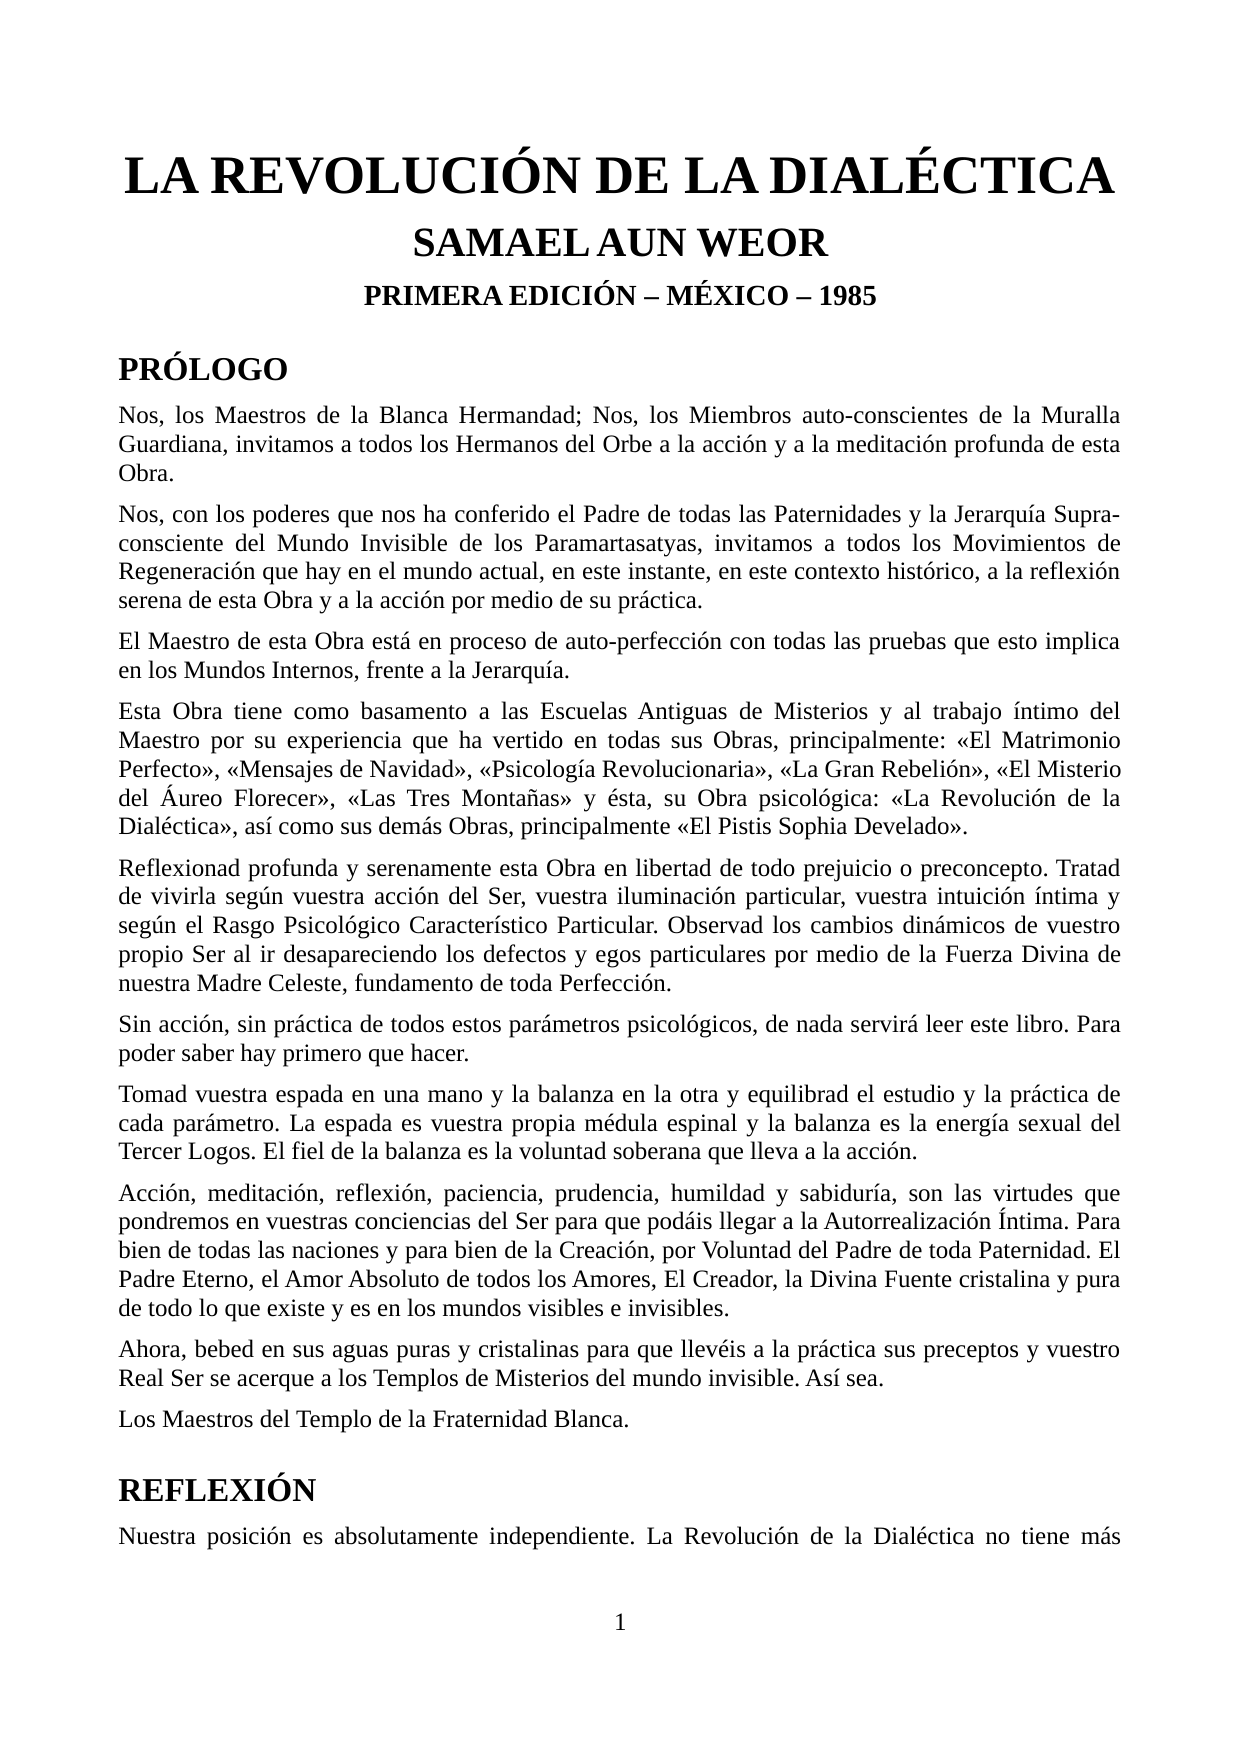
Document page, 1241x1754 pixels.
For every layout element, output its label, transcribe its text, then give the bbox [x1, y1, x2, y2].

text Nos, los Maestros de la Blanca Hermandad; Nos, los Miembros auto-conscientes de la Muralla Guardiana, invitamos a todos los Hermanos del Orbe a la acción y a la meditación profunda de esta Obra. [118, 400, 1122, 486]
text Acción, meditación, reflexión, paciencia, prudencia, humildad y sabiduría, son las virtudes que pondremos en vuestras conciencias del Ser para que podáis llegar a la Autorrealización Íntima. Para bien de todas las naciones y para bien de la Creación, por Voluntad del Padre de toda Paternidad. El Padre Eterno, el Amor Absoluto de todos los Amores, El Creador, la Divina Fuente cristalina y pura de todo lo que existe y es en los mundos visibles e invisibles. [118, 1178, 1122, 1321]
text Sin acción, sin práctica de todos estos parámetros psicológicos, de nada servirá leer este libro. Para poder saber hay primero que hacer. [118, 1009, 1122, 1066]
subtitle LA REVOLUCIÓN DE LA DIALÉCTICA [118, 143, 1122, 205]
text Ahora, bebed en sus aguas puras y cristalinas para que llevéis a la práctica sus preceptos y vuestro Real Ser se acerque a los Templos de Misterios del mundo invisible. Así sea. [118, 1334, 1122, 1391]
text Los Maestros del Templo de la Fraternidad Blanca. [118, 1404, 1122, 1433]
subtitle PRÓLOGO [118, 349, 1122, 388]
text PRIMERA EDICIÓN – MÉXICO – 1985 [118, 278, 1122, 312]
text Reflexionad profunda y serenamente esta Obra en libertad de todo prejuicio o preconcepto. Tratad de vivirla según vuestra acción del Ser, vuestra iluminación particular, vuestra intuición íntima y según el Rasgo Psicológico Característico Particular. Observad los cambios dinámicos de vuestro propio Ser al ir desapareciendo los defectos y egos particulares por medio de la Fuerza Divina de nuestra Madre Celeste, fundamento de toda Perfección. [118, 853, 1122, 996]
text Tomad vuestra espada en una mano y la balanza en la otra y equilibrad el estudio y la práctica de cada parámetro. La espada es vuestra propia médula espinal y la balanza es la energía sexual del Tercer Logos. El fiel de la balanza es la voluntad soberana que lleva a la acción. [118, 1079, 1122, 1165]
subtitle REFLEXIÓN [118, 1470, 1122, 1508]
text Nos, con los poderes que nos ha conferido el Padre de todas las Paternidades y la Jerarquía Supra-consciente del Mundo Invisible de los Paramartasatyas, invitamos a todos los Movimientos de Regeneración que hay en el mundo actual, en este instante, en este contexto histórico, a la reflexión serena de esta Obra y a la acción por medio de su práctica. [118, 499, 1122, 614]
text SAMAEL AUN WEOR [118, 218, 1122, 266]
text El Maestro de esta Obra está en proceso de auto-perfección con todas las pruebas que esto implica en los Mundos Internos, frente a la Jerarquía. [118, 626, 1122, 684]
text Esta Obra tiene como basamento a las Escuelas Antiguas de Misterios y al trabajo íntimo del Maestro por su experiencia que ha vertido en todas sus Obras, principalmente: «El Matrimonio Perfecto», «Mensajes de Navidad», «Psicología Revolucionaria», «La Gran Rebelión», «El Misterio del Áureo Florecer», «Las Tres Montañas» y ésta, su Obra psicológica: «La Revolución de la Dialéctica», así como sus demás Obras, principalmente «El Pistis Sophia Develado». [118, 696, 1122, 840]
text Nuestra posición es absolutamente independiente. La Revolución de la Dialéctica no tiene más [118, 1521, 1122, 1550]
